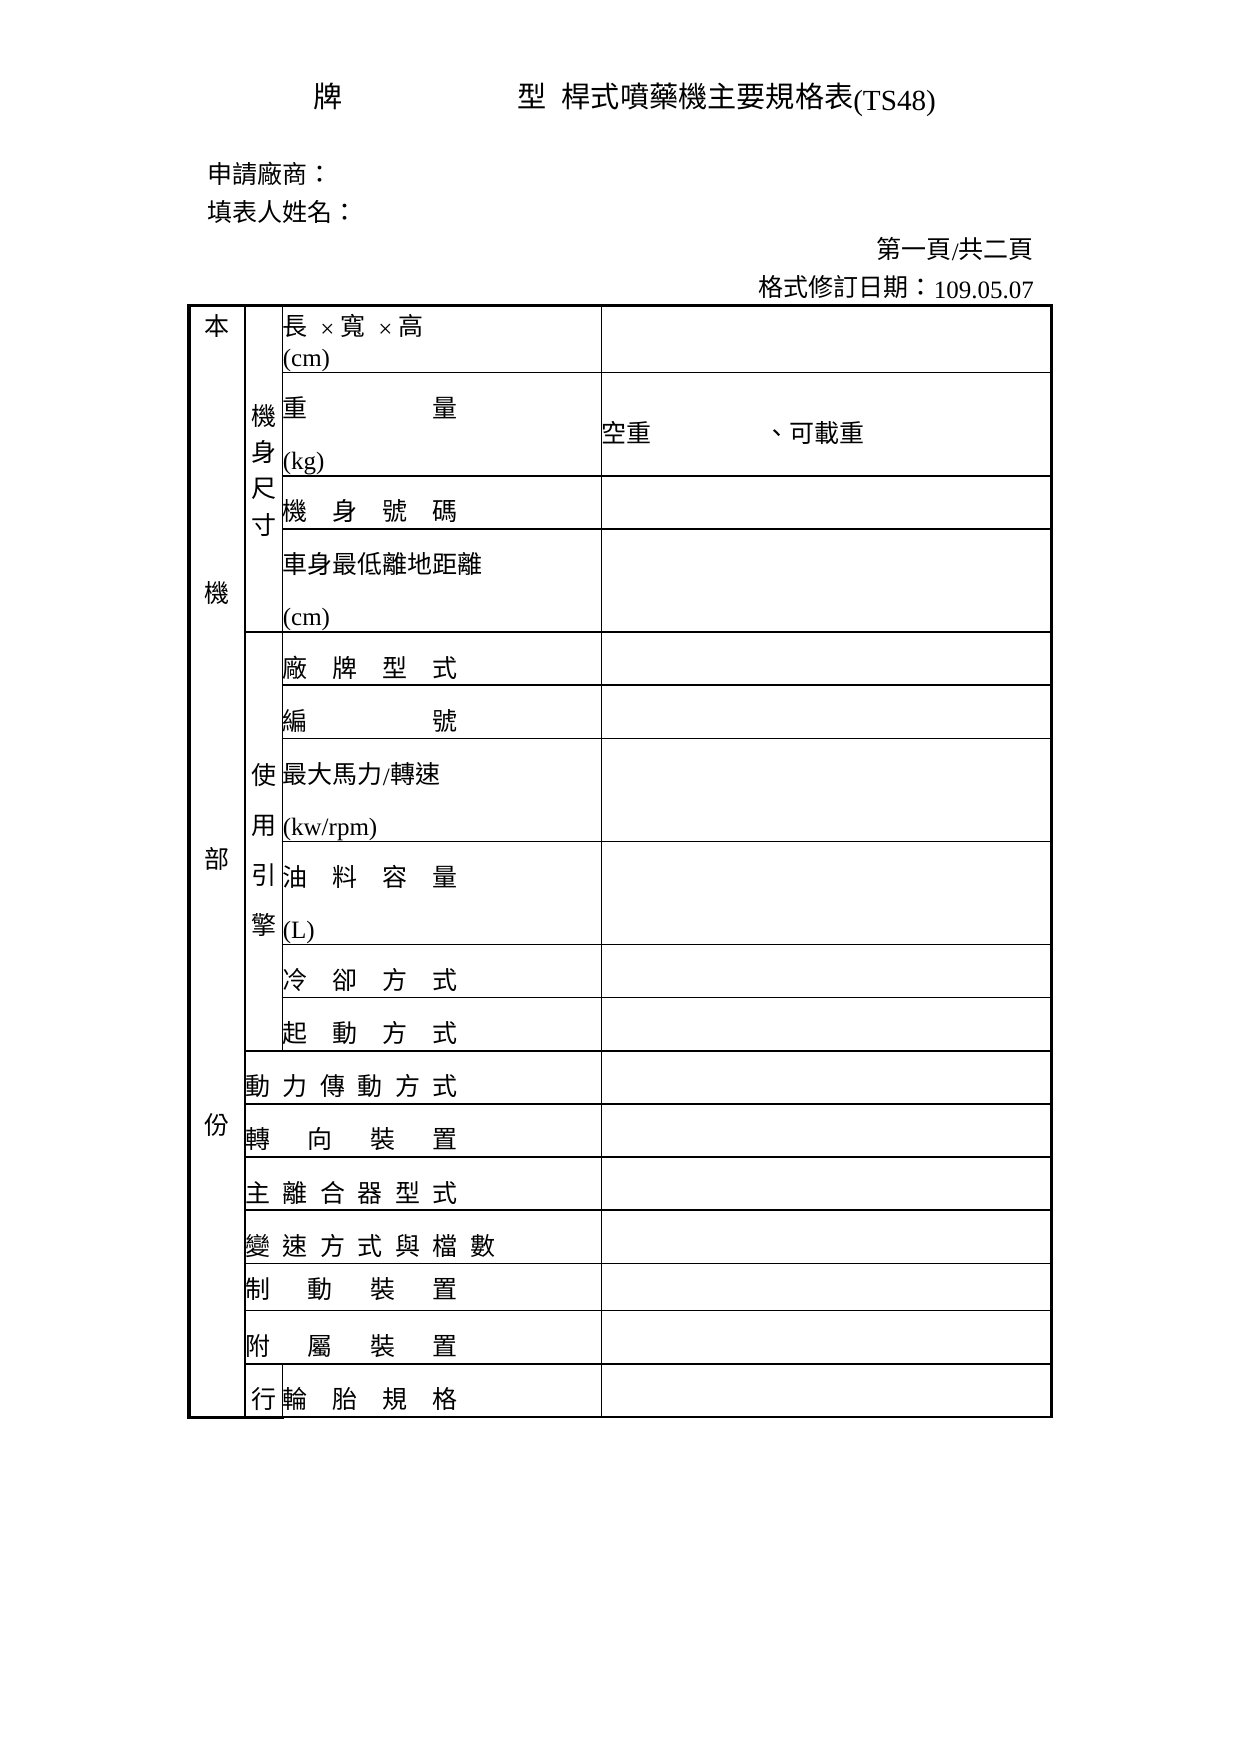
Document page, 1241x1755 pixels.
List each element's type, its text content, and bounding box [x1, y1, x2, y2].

table_cell 附 屬 裝 置 [246, 1311, 601, 1363]
table_cell [602, 633, 1050, 684]
table_cell [602, 842, 1050, 944]
table_cell 制 動 裝 置 [246, 1264, 601, 1310]
text 申請廠商： 填表人姓名： [207, 154, 1033, 229]
table_header 長 × 寬 × 高 (cm) [283, 307, 601, 372]
table_cell [602, 1105, 1050, 1156]
table_cell 編 號 [283, 686, 601, 737]
table_cell [602, 1052, 1050, 1103]
table_cell [602, 477, 1050, 528]
table_cell [602, 1365, 1050, 1416]
table_cell [602, 1311, 1050, 1363]
table_cell [602, 1264, 1050, 1310]
table_cell [602, 1158, 1050, 1209]
table_cell 重 量 (kg) [283, 373, 601, 475]
table_cell 使 用 引 擎 [246, 633, 282, 1050]
table_cell [602, 945, 1050, 997]
table_header 本 機 部 份 [191, 307, 244, 1416]
table_cell [602, 739, 1050, 841]
text 第一頁/共二頁 [207, 229, 1033, 266]
table_cell [602, 1211, 1050, 1262]
table_cell 冷 卻 方 式 [283, 945, 601, 997]
table_cell 輪 胎 規 格 [283, 1365, 601, 1416]
text 格式修訂日期：109.05.07 [207, 266, 1033, 304]
table_cell [602, 686, 1050, 737]
table_cell 車身最低離地距離 (cm) [283, 530, 601, 631]
text 牌 型 桿式噴藥機主要規格表(TS48) [207, 74, 1069, 116]
table_cell 轉 向 裝 置 [246, 1105, 601, 1156]
table_cell 機 身 號 碼 [283, 477, 601, 528]
table_cell 動 力 傳 動 方 式 [246, 1052, 601, 1103]
table_cell 變 速 方 式 與 檔 數 [246, 1211, 601, 1262]
table_cell 起 動 方 式 [283, 998, 601, 1050]
table_cell [602, 530, 1050, 631]
table_cell 廠 牌 型 式 [283, 633, 601, 684]
table_cell 油 料 容 量 (L) [283, 842, 601, 944]
table_cell [602, 998, 1050, 1050]
table_cell 主 離 合 器 型 式 [246, 1158, 601, 1209]
table_cell 空重 、可載重 [602, 373, 1050, 475]
table_cell 行 走 部 [246, 1365, 282, 1416]
table_header 機 身 尺 寸 [246, 307, 282, 631]
table_header [602, 307, 1050, 372]
table_cell 最大馬力/轉速 (kw/rpm) [283, 739, 601, 841]
